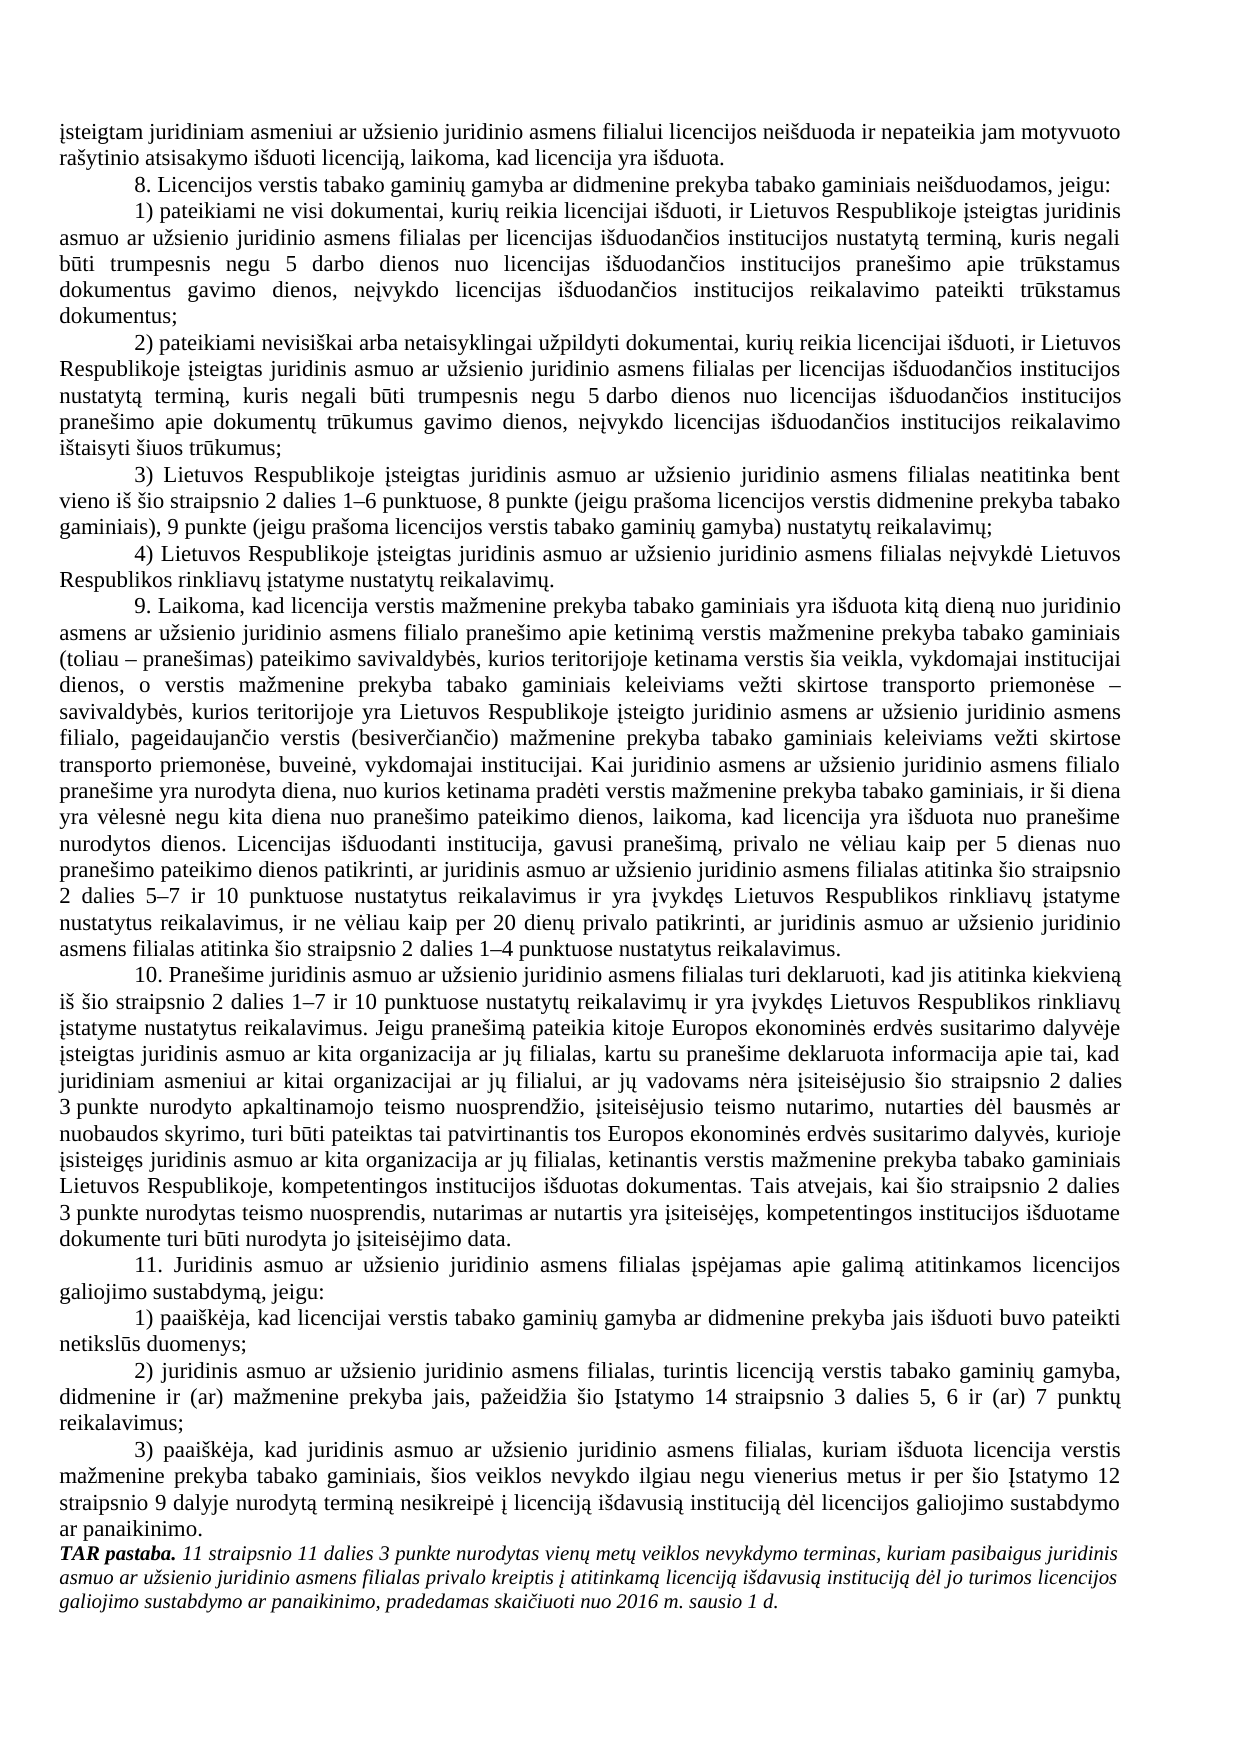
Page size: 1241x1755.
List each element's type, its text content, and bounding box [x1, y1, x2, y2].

text 8. Licencijos verstis tabako gaminių gamyba ar didmenine prekyba tabako gaminiais neišduodamos, jeigu: [59, 171, 1122, 197]
text 3) Lietuvos Respublikoje įsteigtas juridinis asmuo ar užsienio juridinio asmens filialas neatitinka bent vieno iš šio straipsnio 2 dalies 1–6 punktuose, 8 punkte (jeigu prašoma licencijos verstis didmenine prekyba tabako gaminiais), 9 punkte (jeigu prašoma licencijos verstis tabako gaminių gamyba) nustatytų reikalavimų; [59, 461, 1122, 540]
text 10. Pranešime juridinis asmuo ar užsienio juridinio asmens filialas turi deklaruoti, kad jis atitinka kiekvieną iš šio straipsnio 2 dalies 1–7 ir 10 punktuose nustatytų reikalavimų ir yra įvykdęs Lietuvos Respublikos rinkliavų įstatyme nustatytus reikalavimus. Jeigu pranešimą pateikia kitoje Europos ekonominės erdvės susitarimo dalyvėje įsteigtas juridinis asmuo ar kita organizacija ar jų filialas, kartu su pranešime deklaruota informacija apie tai, kad juridiniam asmeniui ar kitai organizacijai ar jų filialui, ar jų vadovams nėra įsiteisėjusio šio straipsnio 2 dalies 3 punkte nurodyto apkaltinamojo teismo nuosprendžio, įsiteisėjusio teismo nutarimo, nutarties dėl bausmės ar nuobaudos skyrimo, turi būti pateiktas tai patvirtinantis tos Europos ekonominės erdvės susitarimo dalyvės, kurioje įsisteigęs juridinis asmuo ar kita organizacija ar jų filialas, ketinantis verstis mažmenine prekyba tabako gaminiais Lietuvos Respublikoje, kompetentingos institucijos išduotas dokumentas. Tais atvejais, kai šio straipsnio 2 dalies 3 punkte nurodytas teismo nuosprendis, nutarimas ar nutartis yra įsiteisėjęs, kompetentingos institucijos išduotame dokumente turi būti nurodyta jo įsiteisėjimo data. [59, 961, 1122, 1251]
text TAR pastaba. 11 straipsnio 11 dalies 3 punkte nurodytas vienų metų veiklos nevykdymo terminas, kuriam pasibaigus juridinis asmuo ar užsienio juridinio asmens filialas privalo kreiptis į atitinkamą licenciją išdavusią instituciją dėl jo turimos licencijos galiojimo sustabdymo ar panaikinimo, pradedamas skaičiuoti nuo 2016 m. sausio 1 d. [59, 1541, 1122, 1613]
text 2) juridinis asmuo ar užsienio juridinio asmens filialas, turintis licenciją verstis tabako gaminių gamyba, didmenine ir (ar) mažmenine prekyba jais, pažeidžia šio Įstatymo 14 straipsnio 3 dalies 5, 6 ir (ar) 7 punktų reikalavimus; [59, 1357, 1122, 1436]
text 4) Lietuvos Respublikoje įsteigtas juridinis asmuo ar užsienio juridinio asmens filialas neįvykdė Lietuvos Respublikos rinkliavų įstatyme nustatytų reikalavimų. [59, 540, 1122, 592]
text 9. Laikoma, kad licencija verstis mažmenine prekyba tabako gaminiais yra išduota kitą dieną nuo juridinio asmens ar užsienio juridinio asmens filialo pranešimo apie ketinimą verstis mažmenine prekyba tabako gaminiais (toliau – pranešimas) pateikimo savivaldybės, kurios teritorijoje ketinama verstis šia veikla, vykdomajai institucijai dienos, o verstis mažmenine prekyba tabako gaminiais keleiviams vežti skirtose transporto priemonėse – savivaldybės, kurios teritorijoje yra Lietuvos Respublikoje įsteigto juridinio asmens ar užsienio juridinio asmens filialo, pageidaujančio verstis (besiverčiančio) mažmenine prekyba tabako gaminiais keleiviams vežti skirtose transporto priemonėse, buveinė, vykdomajai institucijai. Kai juridinio asmens ar užsienio juridinio asmens filialo pranešime yra nurodyta diena, nuo kurios ketinama pradėti verstis mažmenine prekyba tabako gaminiais, ir ši diena yra vėlesnė negu kita diena nuo pranešimo pateikimo dienos, laikoma, kad licencija yra išduota nuo pranešime nurodytos dienos. Licencijas išduodanti institucija, gavusi pranešimą, privalo ne vėliau kaip per 5 dienas nuo pranešimo pateikimo dienos patikrinti, ar juridinis asmuo ar užsienio juridinio asmens filialas atitinka šio straipsnio 2 dalies 5–7 ir 10 punktuose nustatytus reikalavimus ir yra įvykdęs Lietuvos Respublikos rinkliavų įstatyme nustatytus reikalavimus, ir ne vėliau kaip per 20 dienų privalo patikrinti, ar juridinis asmuo ar užsienio juridinio asmens filialas atitinka šio straipsnio 2 dalies 1–4 punktuose nustatytus reikalavimus. [59, 592, 1122, 961]
text 11. Juridinis asmuo ar užsienio juridinio asmens filialas įspėjamas apie galimą atitinkamos licencijos galiojimo sustabdymą, jeigu: [59, 1251, 1122, 1304]
text 1) pateikiami ne visi dokumentai, kurių reikia licencijai išduoti, ir Lietuvos Respublikoje įsteigtas juridinis asmuo ar užsienio juridinio asmens filialas per licencijas išduodančios institucijos nustatytą terminą, kuris negali būti trumpesnis negu 5 darbo dienos nuo licencijas išduodančios institucijos pranešimo apie trūkstamus dokumentus gavimo dienos, neįvykdo licencijas išduodančios institucijos reikalavimo pateikti trūkstamus dokumentus; [59, 197, 1122, 329]
text įsteigtam juridiniam asmeniui ar užsienio juridinio asmens filialui licencijos neišduoda ir nepateikia jam motyvuoto rašytinio atsisakymo išduoti licenciją, laikoma, kad licencija yra išduota. [59, 118, 1122, 171]
text 1) paaiškėja, kad licencijai verstis tabako gaminių gamyba ar didmenine prekyba jais išduoti buvo pateikti netikslūs duomenys; [59, 1304, 1122, 1357]
text 3) paaiškėja, kad juridinis asmuo ar užsienio juridinio asmens filialas, kuriam išduota licencija verstis mažmenine prekyba tabako gaminiais, šios veiklos nevykdo ilgiau negu vienerius metus ir per šio Įstatymo 12 straipsnio 9 dalyje nurodytą terminą nesikreipė į licenciją išdavusią instituciją dėl licencijos galiojimo sustabdymo ar panaikinimo. [59, 1436, 1122, 1541]
text 2) pateikiami nevisiškai arba netaisyklingai užpildyti dokumentai, kurių reikia licencijai išduoti, ir Lietuvos Respublikoje įsteigtas juridinis asmuo ar užsienio juridinio asmens filialas per licencijas išduodančios institucijos nustatytą terminą, kuris negali būti trumpesnis negu 5 darbo dienos nuo licencijas išduodančios institucijos pranešimo apie dokumentų trūkumus gavimo dienos, neįvykdo licencijas išduodančios institucijos reikalavimo ištaisyti šiuos trūkumus; [59, 329, 1122, 461]
